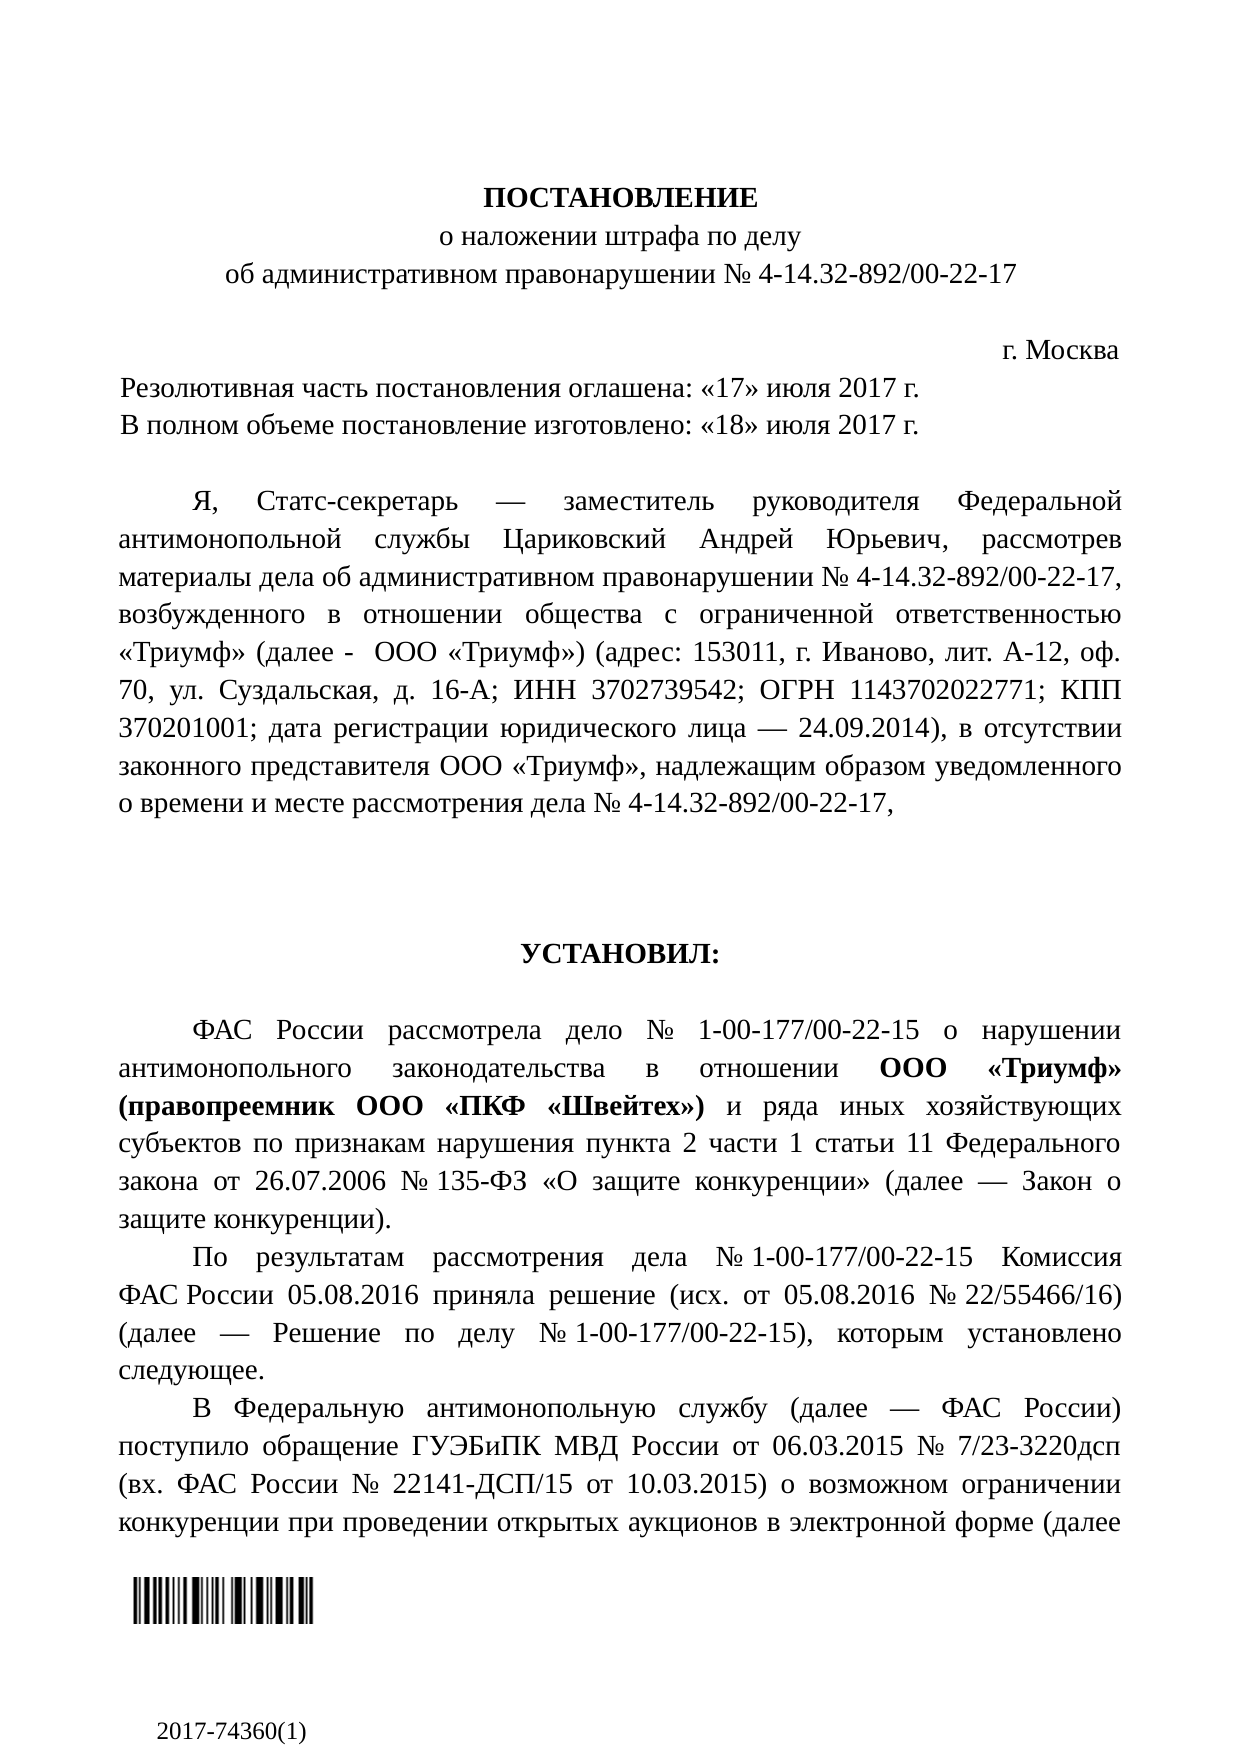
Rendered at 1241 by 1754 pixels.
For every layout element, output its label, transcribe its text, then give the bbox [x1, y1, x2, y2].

text Резолютивная часть постановления оглашена: «17» июля 2017 г. [118, 365, 1122, 403]
text Я, Статс-секретарь — заместитель руководителя Федеральной антимонопольной службы Цариковский Андрей Юрьевич, рассмотрев материалы дела об административном правонарушении № 4-14.32-892/00-22-17, возбужденного в отношении общества с ограниченной ответственностью «Триумф» (далее - ООО «Триумф») (адрес: 153011, г. Иваново, лит. А-12, оф. 70, ул. Суздальская, д. 16-А; ИНН 3702739542; ОГРН 1143702022771; КПП 370201001; дата регистрации юридического лица — 24.09.2014), в отсутствии законного представителя ООО «Триумф», надлежащим образом уведомленного о времени и месте рассмотрения дела № 4-14.32-892/00-22-17, [118, 479, 1122, 819]
text ФАС России рассмотрела дело № 1-00-177/00-22-15 о нарушении антимонопольного законодательства в отношении ООО «Триумф» (правопреемник ООО «ПКФ «Швейтех») и ряда иных хозяйствующих субъектов по признакам нарушения пункта 2 части 1 статьи 11 Федерального закона от 26.07.2006 № 135-ФЗ «О защите конкуренции» (далее — Закон о защите конкуренции). [118, 1008, 1122, 1235]
text ПОСТАНОВЛЕНИЕ [120, 176, 1122, 214]
text г. Москва [120, 328, 1122, 365]
text УСТАНОВИЛ: [118, 932, 1122, 970]
text о наложении штрафа по делу [118, 214, 1122, 252]
text По результатам рассмотрения дела № 1-00-177/00-22-15 Комиссия ФАС России 05.08.2016 приняла решение (исх. от 05.08.2016 № 22/55466/16) (далее — Решение по делу № 1-00-177/00-22-15), которым установлено следующее. [118, 1235, 1122, 1386]
text об административном правонарушении № 4-14.32-892/00-22-17 [120, 252, 1122, 290]
picture [118, 1577, 331, 1624]
text В полном объеме постановление изготовлено: «18» июля 2017 г. [118, 403, 1122, 441]
text В Федеральную антимонопольную службу (далее — ФАС России) поступило обращение ГУЭБиПК МВД России от 06.03.2015 № 7/23-3220дсп (вх. ФАС России № 22141-ДСП/15 от 10.03.2015) о возможном ограничении конкуренции при проведении открытых аукционов в электронной форме (далее [118, 1386, 1122, 1537]
